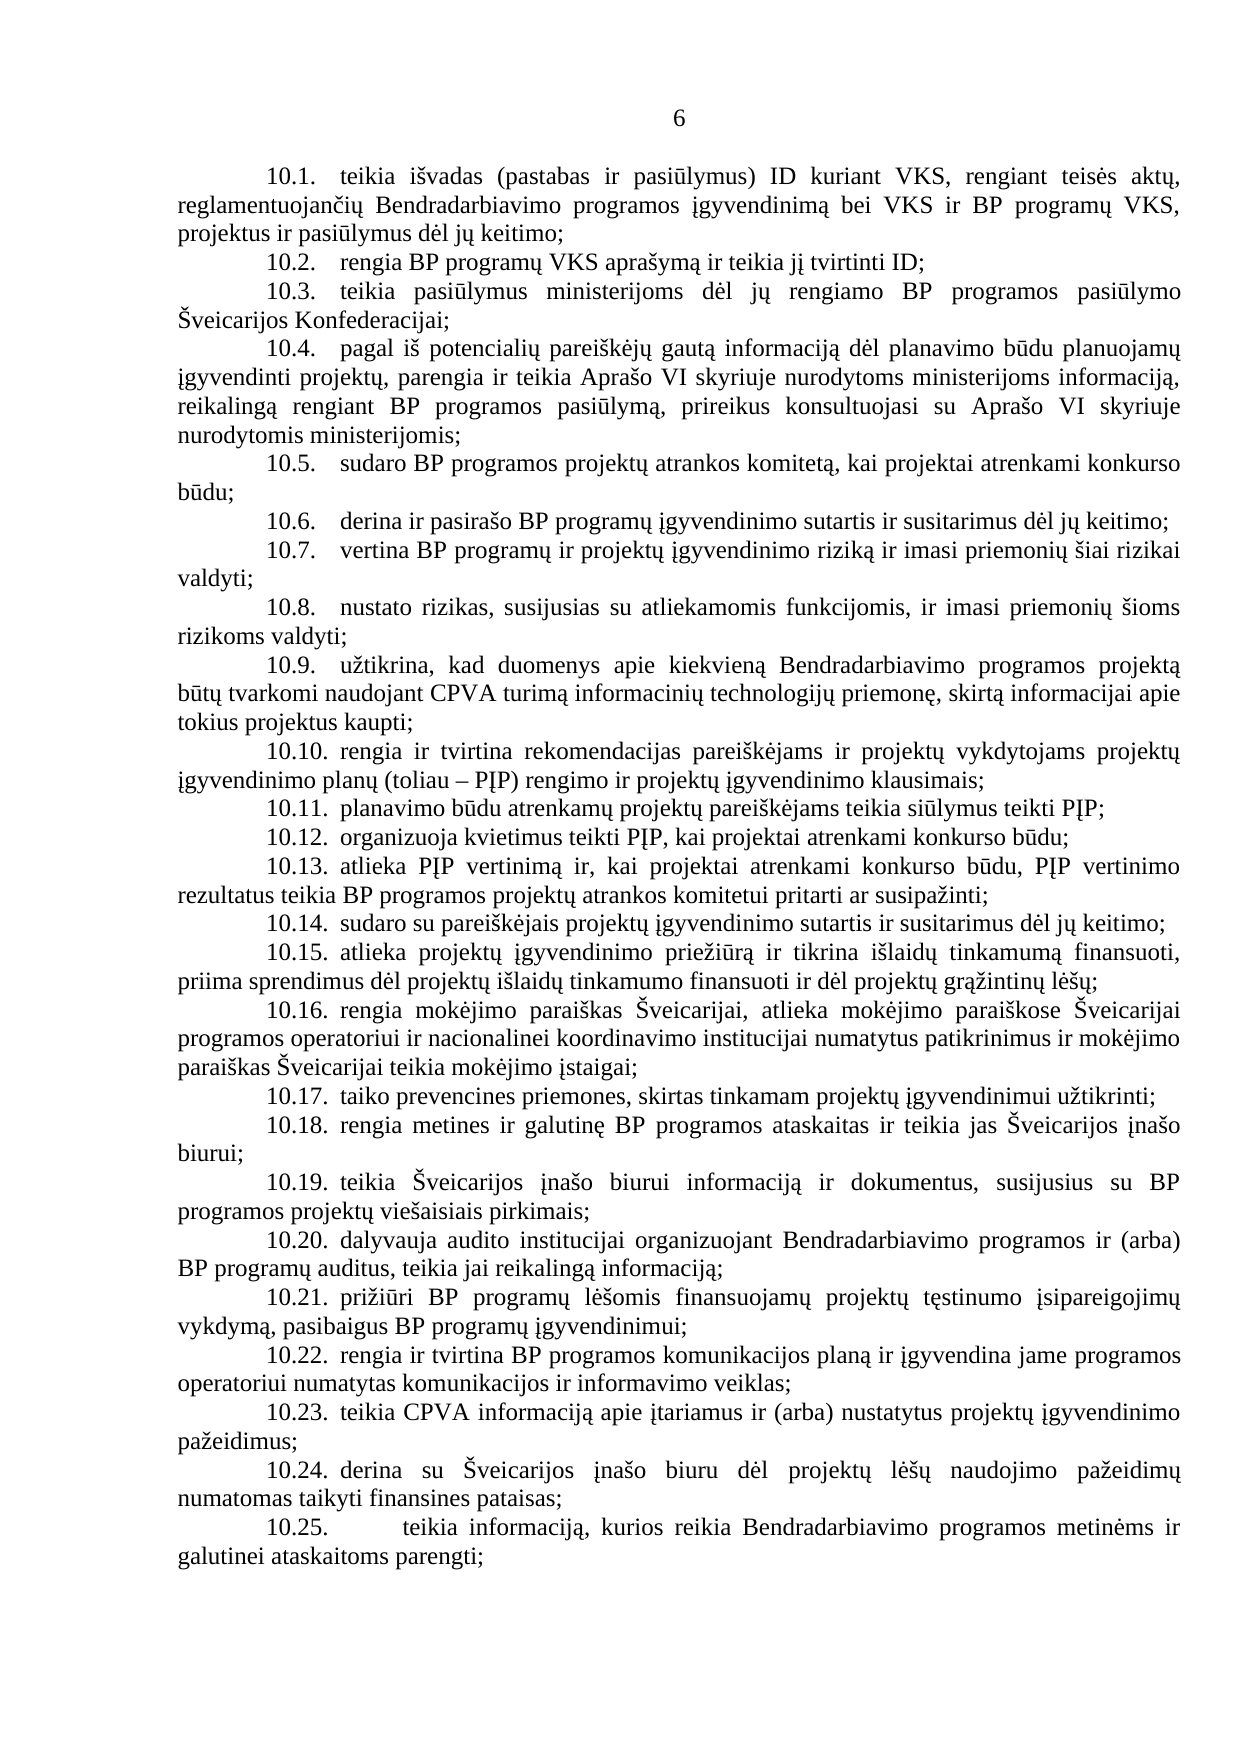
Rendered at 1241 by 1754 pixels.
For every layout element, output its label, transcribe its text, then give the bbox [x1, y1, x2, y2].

text 10.1. teikia išvadas (pastabas ir pasiūlymus) ID kuriant VKS, rengiant teisės aktų, reglamentuojančių Bendradarbiavimo programos įgyvendinimą bei VKS ir BP programų VKS, projektus ir pasiūlymus dėl jų keitimo; [177, 161, 1181, 247]
text 10.16. rengia mokėjimo paraiškas Šveicarijai, atlieka mokėjimo paraiškose Šveicarijai programos operatoriui ir nacionalinei koordinavimo institucijai numatytus patikrinimus ir mokėjimo paraiškas Šveicarijai teikia mokėjimo įstaigai; [177, 995, 1181, 1081]
text 10.18. rengia metines ir galutinę BP programos ataskaitas ir teikia jas Šveicarijos įnašo biurui; [177, 1110, 1181, 1167]
text 10.14. sudaro su pareiškėjais projektų įgyvendinimo sutartis ir susitarimus dėl jų keitimo; [177, 908, 1181, 937]
text 10.3. teikia pasiūlymus ministerijoms dėl jų rengiamo BP programos pasiūlymo Šveicarijos Konfederacijai; [177, 276, 1181, 333]
text 10.10. rengia ir tvirtina rekomendacijas pareiškėjams ir projektų vykdytojams projektų įgyvendinimo planų (toliau – PĮP) rengimo ir projektų įgyvendinimo klausimais; [177, 736, 1181, 793]
text 10.21. prižiūri BP programų lėšomis finansuojamų projektų tęstinumo įsipareigojimų vykdymą, pasibaigus BP programų įgyvendinimui; [177, 1282, 1181, 1340]
text 10.25. teikia informaciją, kurios reikia Bendradarbiavimo programos metinėms ir galutinei ataskaitoms parengti; [177, 1512, 1181, 1570]
text 10.15. atlieka projektų įgyvendinimo priežiūrą ir tikrina išlaidų tinkamumą finansuoti, priima sprendimus dėl projektų išlaidų tinkamumo finansuoti ir dėl projektų grąžintinų lėšų; [177, 937, 1181, 995]
text 10.20. dalyvauja audito institucijai organizuojant Bendradarbiavimo programos ir (arba) BP programų auditus, teikia jai reikalingą informaciją; [177, 1225, 1181, 1282]
text 10.7. vertina BP programų ir projektų įgyvendinimo riziką ir imasi priemonių šiai rizikai valdyti; [177, 535, 1181, 592]
text 10.24. derina su Šveicarijos įnašo biuru dėl projektų lėšų naudojimo pažeidimų numatomas taikyti finansines pataisas; [177, 1455, 1181, 1512]
text 10.17. taiko prevencines priemones, skirtas tinkamam projektų įgyvendinimui užtikrinti; [177, 1081, 1181, 1110]
text 10.11. planavimo būdu atrenkamų projektų pareiškėjams teikia siūlymus teikti PĮP; [177, 793, 1181, 822]
text 10.22. rengia ir tvirtina BP programos komunikacijos planą ir įgyvendina jame programos operatoriui numatytas komunikacijos ir informavimo veiklas; [177, 1340, 1181, 1397]
text 10.19. teikia Šveicarijos įnašo biurui informaciją ir dokumentus, susijusius su BP programos projektų viešaisiais pirkimais; [177, 1167, 1181, 1225]
text 10.23. teikia CPVA informaciją apie įtariamus ir (arba) nustatytus projektų įgyvendinimo pažeidimus; [177, 1397, 1181, 1455]
text 10.5. sudaro BP programos projektų atrankos komitetą, kai projektai atrenkami konkurso būdu; [177, 448, 1181, 506]
text 10.13. atlieka PĮP vertinimą ir, kai projektai atrenkami konkurso būdu, PĮP vertinimo rezultatus teikia BP programos projektų atrankos komitetui pritarti ar susipažinti; [177, 851, 1181, 908]
text 10.9. užtikrina, kad duomenys apie kiekvieną Bendradarbiavimo programos projektą būtų tvarkomi naudojant CPVA turimą informacinių technologijų priemonę, skirtą informacijai apie tokius projektus kaupti; [177, 650, 1181, 736]
text 10.6. derina ir pasirašo BP programų įgyvendinimo sutartis ir susitarimus dėl jų keitimo; [177, 506, 1181, 535]
text 10.8. nustato rizikas, susijusias su atliekamomis funkcijomis, ir imasi priemonių šioms rizikoms valdyti; [177, 592, 1181, 650]
text 10.12. organizuoja kvietimus teikti PĮP, kai projektai atrenkami konkurso būdu; [177, 822, 1181, 851]
text 10.4. pagal iš potencialių pareiškėjų gautą informaciją dėl planavimo būdu planuojamų įgyvendinti projektų, parengia ir teikia Aprašo VI skyriuje nurodytoms ministerijoms informaciją, reikalingą rengiant BP programos pasiūlymą, prireikus konsultuojasi su Aprašo VI skyriuje nurodytomis ministerijomis; [177, 333, 1181, 448]
text 10.2. rengia BP programų VKS aprašymą ir teikia jį tvirtinti ID; [177, 247, 1181, 276]
